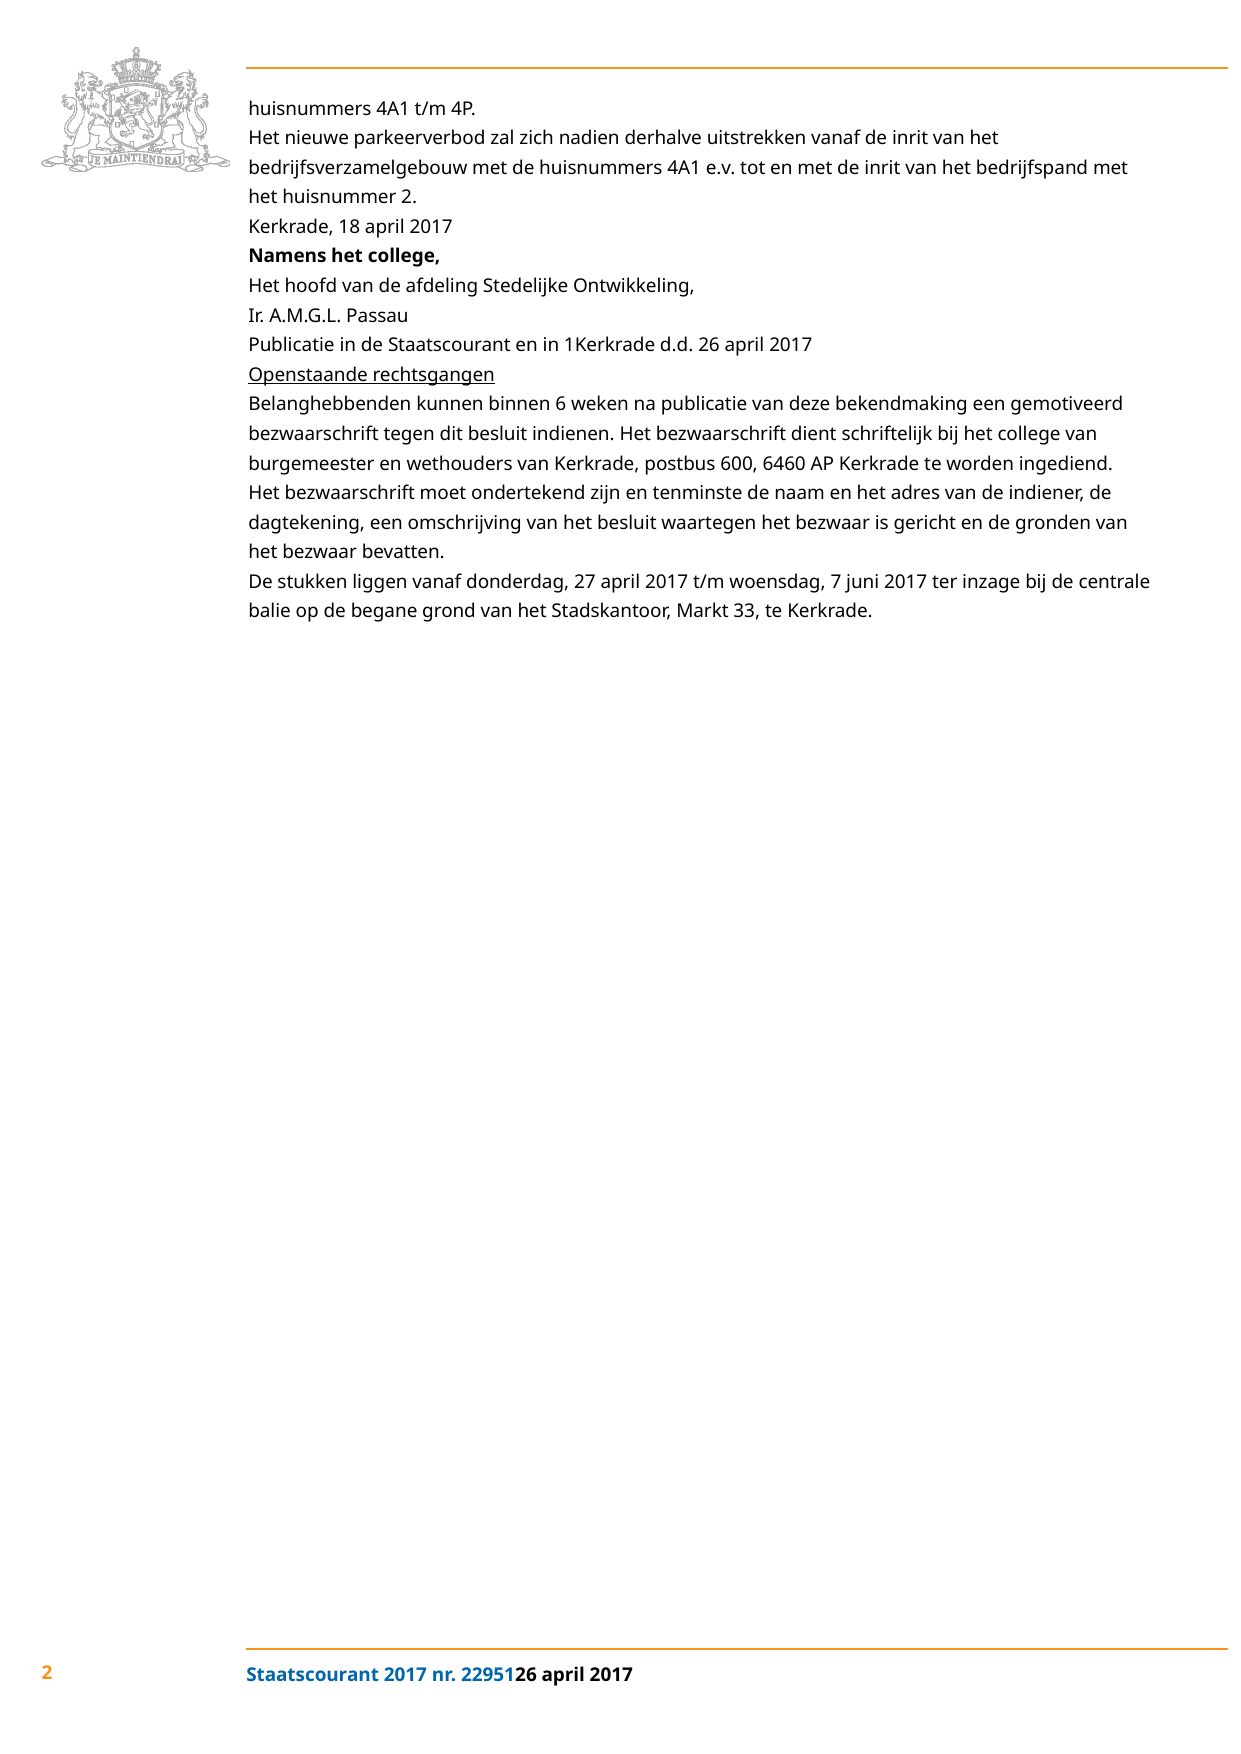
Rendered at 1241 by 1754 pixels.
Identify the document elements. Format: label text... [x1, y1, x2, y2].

text De stukken liggen vanaf donderdag, 27 april 2017 t/m woensdag, 7 juni 2017 ter inzage bij de centrale balie op de begane grond van het Stadskantoor, Markt 33, te Kerkrade. [248, 568, 1152, 623]
text Het nieuwe parkeerverbod zal zich nadien derhalve uitstrekken vanaf de inrit van het bedrijfsverzamelgebouw met de huisnummers 4A1 e.v. tot en met de inrit van het bedrijfspand met het huisnummer 2. [248, 124, 1152, 209]
text Namens het college, [248, 243, 1152, 268]
text Ir. A.M.G.L. Passau [248, 302, 1152, 328]
text Kerkrade, 18 april 2017 [248, 213, 1152, 239]
text Het bezwaarschrift moet ondertekend zijn en tenminste de naam en het adres van de indiener, de dagtekening, een omschrijving van het besluit waartegen het bezwaar is gericht en de gronden van het bezwaar bevatten. [248, 479, 1152, 564]
text Publicatie in de Staatscourant en in 1Kerkrade d.d. 26 april 2017 [248, 331, 1152, 357]
picture [41, 47, 231, 172]
text Het hoofd van de afdeling Stedelijke Ontwikkeling, [248, 272, 1152, 298]
text Belanghebbenden kunnen binnen 6 weken na publicatie van deze bekendmaking een gemotiveerd bezwaarschrift tegen dit besluit indienen. Het bezwaarschrift dient schriftelijk bij het college van burgemeester en wethouders van Kerkrade, postbus 600, 6460 AP Kerkrade te worden ingediend. [248, 391, 1152, 476]
text Openstaande rechtsgangen [248, 361, 1152, 387]
text huisnummers 4A1 t/m 4P. [248, 95, 1152, 121]
